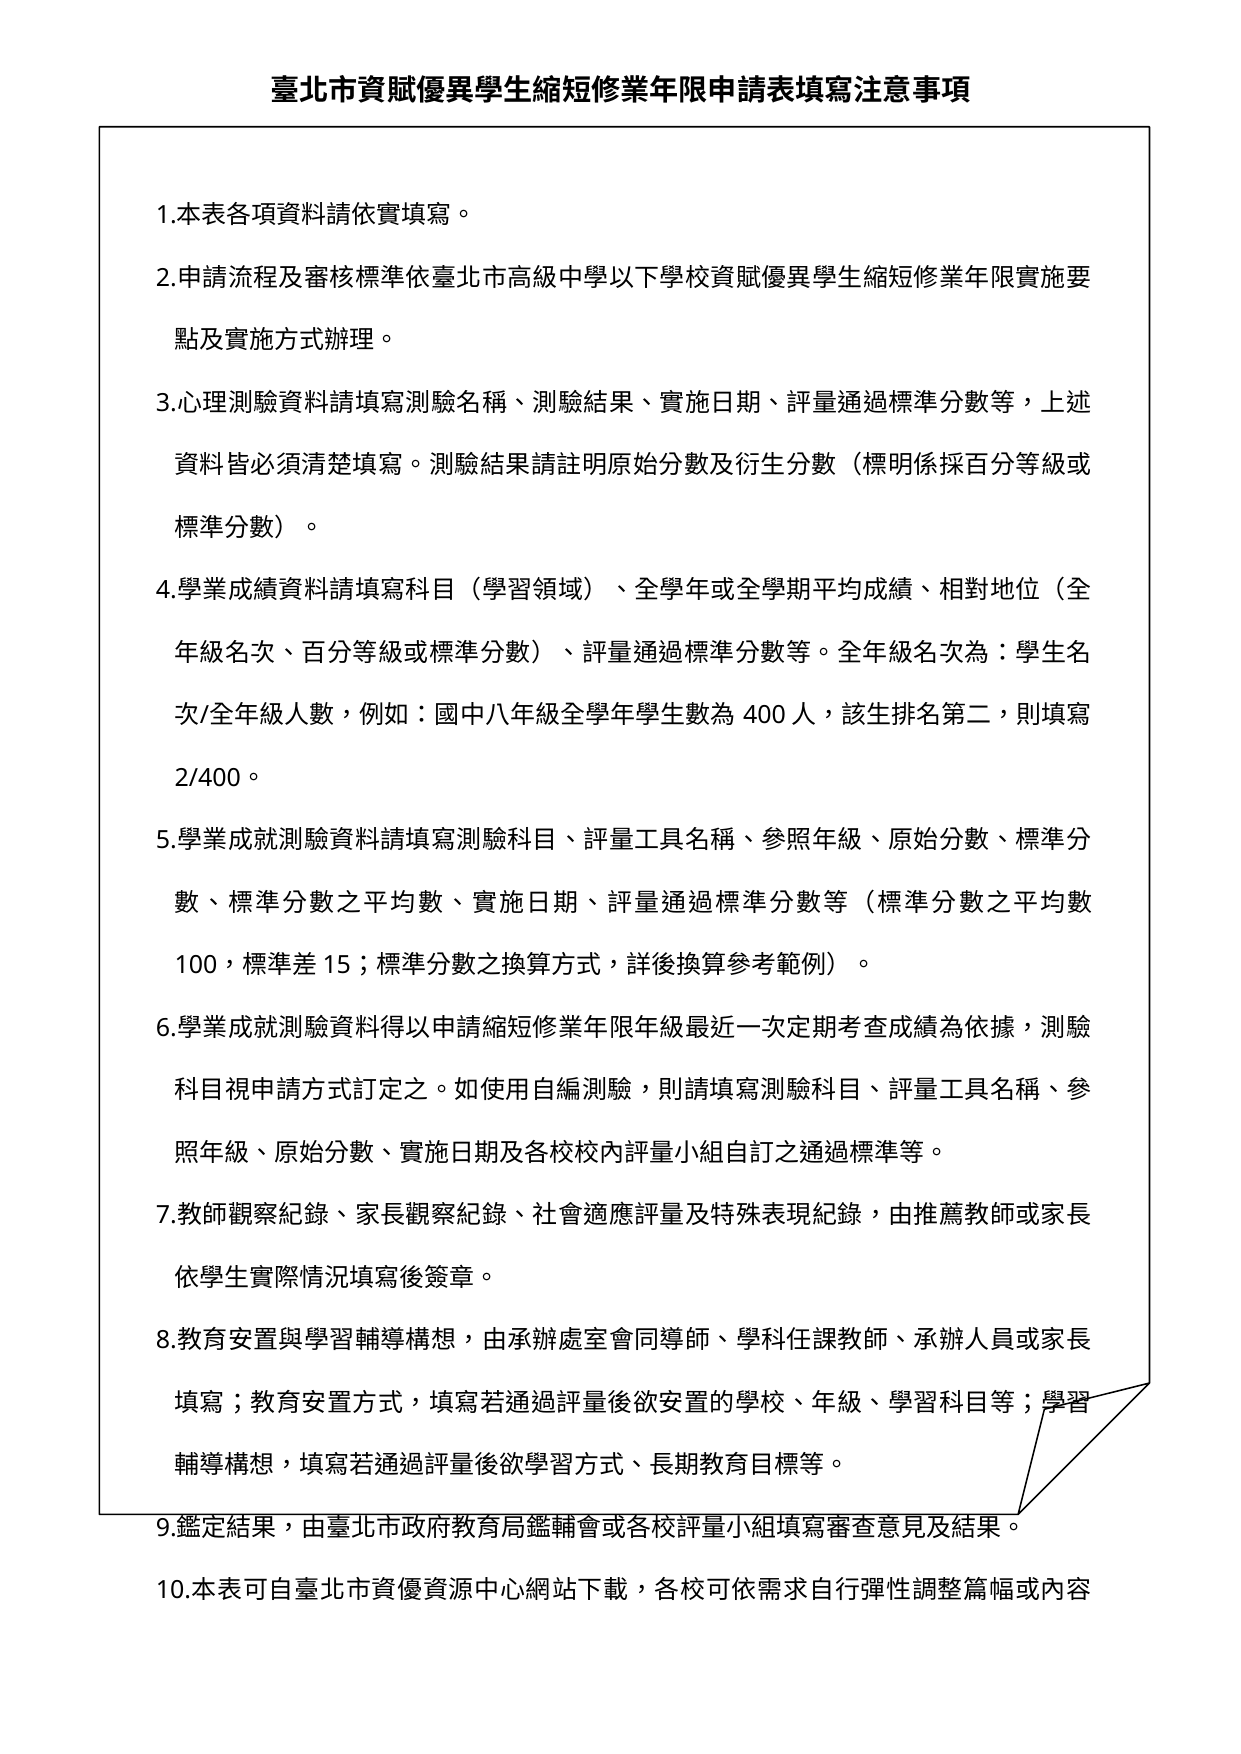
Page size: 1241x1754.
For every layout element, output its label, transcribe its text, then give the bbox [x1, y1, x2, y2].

text 9.鑑定結果，由臺北市政府教育局鑑輔會或各校評量小組填寫審查意見及結果。 [156, 1483, 1093, 1546]
text 臺北市資賦優異學生縮短修業年限申請表填寫注意事項 [118, 66, 1122, 108]
text 4.學業成績資料請填寫科目（學習領域）、全學年或全學期平均成績、相對地位（全年級名次、百分等級或標準分數）、評量通過標準分數等。全年級名次為：學生名次/全年級人數，例如：國中八年級全學年學生數為400人，該生排名第二，則填寫2/400。 [156, 546, 1093, 796]
text 3.心理測驗資料請填寫測驗名稱、測驗結果、實施日期、評量通過標準分數等，上述資料皆必須清楚填寫。測驗結果請註明原始分數及衍生分數（標明係採百分等級或標準分數）。 [156, 358, 1093, 546]
text 6.學業成就測驗資料得以申請縮短修業年限年級最近一次定期考查成績為依據，測驗科目視申請方式訂定之。如使用自編測驗，則請填寫測驗科目、評量工具名稱、參照年級、原始分數、實施日期及各校校內評量小組自訂之通過標準等。 [156, 983, 1093, 1171]
text 7.教師觀察紀錄、家長觀察紀錄、社會適應評量及特殊表現紀錄，由推薦教師或家長依學生實際情況填寫後簽章。 [156, 1171, 1093, 1296]
text 10.本表可自臺北市資優資源中心網站下載，各校可依需求自行彈性調整篇幅或內容 [156, 1546, 1093, 1608]
text 5.學業成就測驗資料請填寫測驗科目、評量工具名稱、參照年級、原始分數、標準分數、標準分數之平均數、實施日期、評量通過標準分數等（標準分數之平均數100，標準差15；標準分數之換算方式，詳後換算參考範例）。 [156, 796, 1093, 983]
text 1.本表各項資料請依實填寫。 [156, 171, 1093, 233]
text 8.教育安置與學習輔導構想，由承辦處室會同導師、學科任課教師、承辦人員或家長填寫；教育安置方式，填寫若通過評量後欲安置的學校、年級、學習科目等；學習輔導構想，填寫若通過評量後欲學習方式、長期教育目標等。 [156, 1296, 1093, 1483]
text 2.申請流程及審核標準依臺北市高級中學以下學校資賦優異學生縮短修業年限實施要點及實施方式辦理。 [156, 233, 1093, 358]
